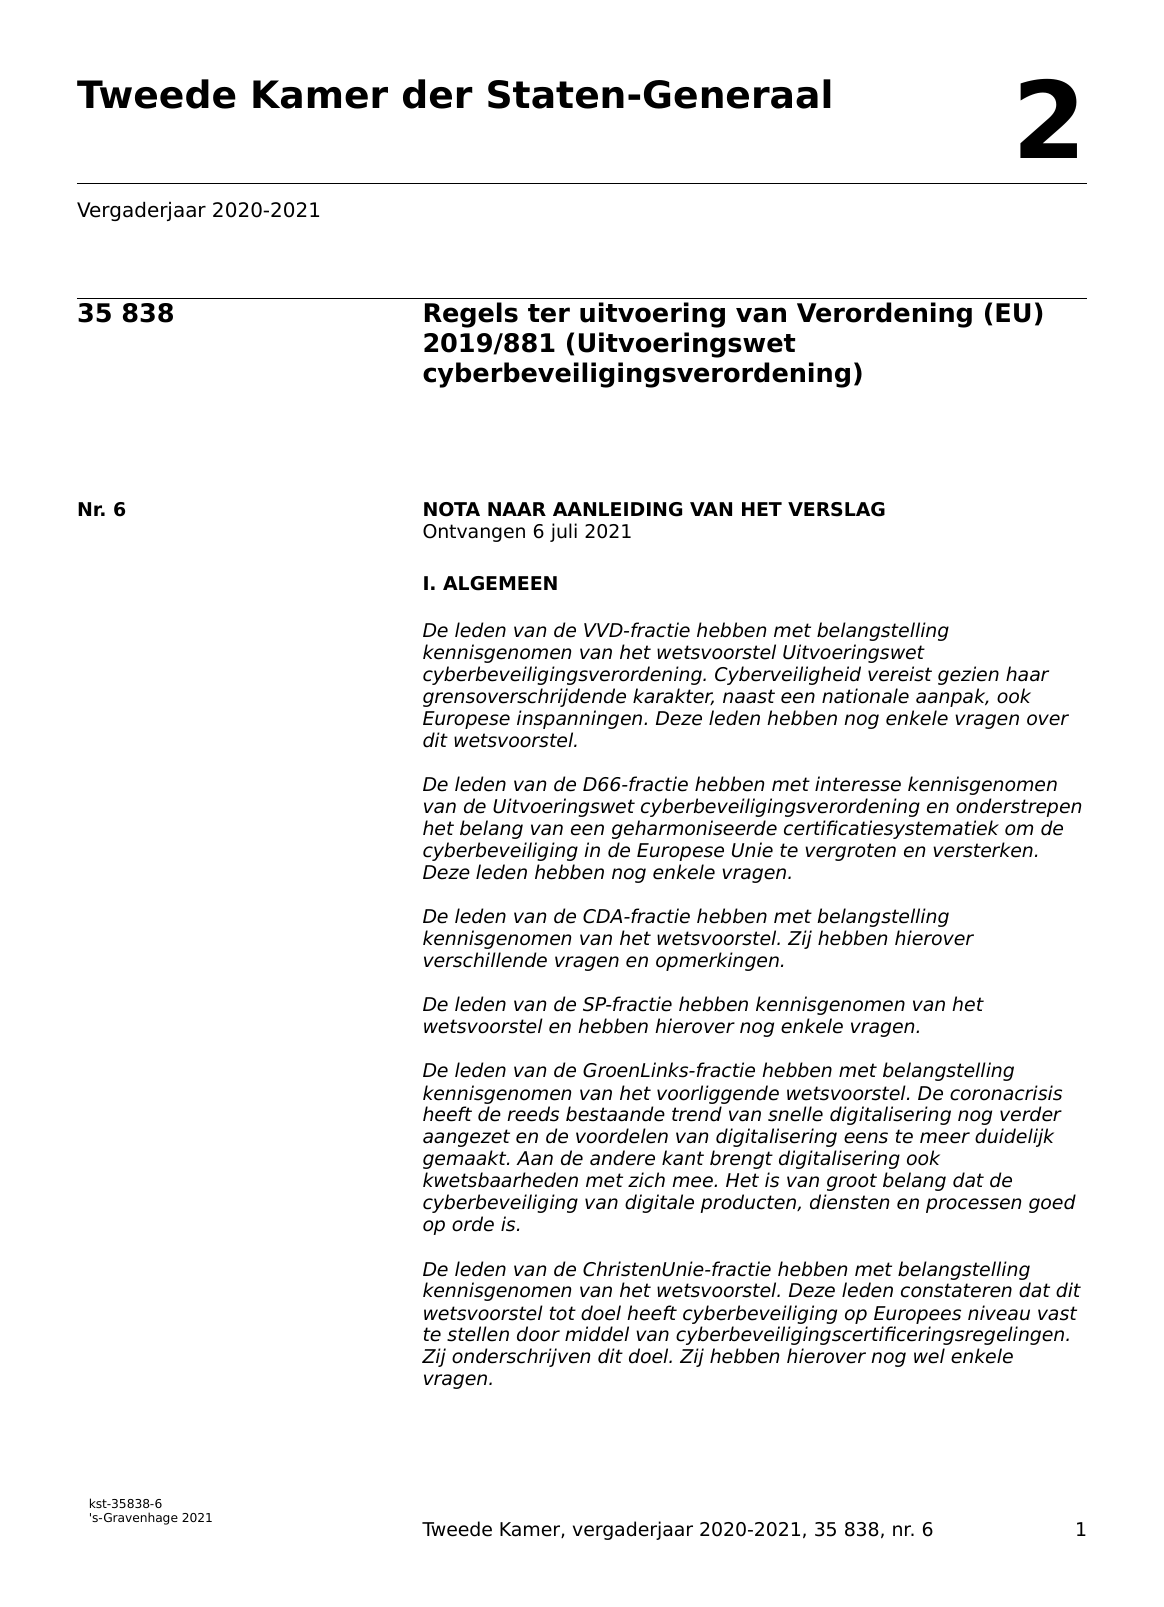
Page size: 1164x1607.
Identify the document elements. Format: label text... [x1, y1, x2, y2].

table_header 2 [886, 59, 1087, 183]
text De leden van de CDA-fractie hebben met belangstelling kennisgenomen van het wetsvoorstel. Zij hebben hierover verschillende vragen en opmerkingen. [422, 906, 1087, 972]
text De leden van de SP-fractie hebben kennisgenomen van het wetsvoorstel en hebben hierover nog enkele vragen. [422, 994, 1087, 1038]
subtitle I. ALGEMEEN [422, 573, 1087, 595]
subtitle 35 838 Regels ter uitvoering van Verordening (EU) 2019/881 (Uitvoeringswet cyberbeveiligingsverordening) [77, 299, 1087, 388]
text De leden van de GroenLinks-fractie hebben met belangstelling kennisgenomen van het voorliggende wetsvoorstel. De coronacrisis heeft de reeds bestaande trend van snelle digitalisering nog verder aangezet en de voordelen van digitalisering eens te meer duidelijk gemaakt. Aan de andere kant brengt digitalisering ook kwetsbaarheden met zich mee. Het is van groot belang dat de cyberbeveiliging van digitale producten, diensten en processen goed op orde is. [422, 1060, 1087, 1236]
table_cell Vergaderjaar 2020-2021 [77, 184, 1087, 298]
subtitle Nr. 6 NOTA NAAR AANLEIDING VAN HET VERSLAG [77, 499, 1087, 521]
text De leden van de ChristenUnie-fractie hebben met belangstelling kennisgenomen van het wetsvoorstel. Deze leden constateren dat dit wetsvoorstel tot doel heeft cyberbeveiliging op Europees niveau vast te stellen door middel van cyberbeveiligingscertificeringsregelingen. Zij onderschrijven dit doel. Zij hebben hierover nog wel enkele vragen. [422, 1258, 1087, 1390]
table_header Tweede Kamer der Staten-Generaal [77, 59, 886, 183]
text De leden van de D66-fractie hebben met interesse kennisgenomen van de Uitvoeringswet cyberbeveiligingsverordening en onderstrepen het belang van een geharmoniseerde certificatiesystematiek om de cyberbeveiliging in de Europese Unie te vergroten en versterken. Deze leden hebben nog enkele vragen. [422, 774, 1087, 884]
text kst-35838-6 [88, 1497, 323, 1511]
text De leden van de VVD-fractie hebben met belangstelling kennisgenomen van het wetsvoorstel Uitvoeringswet cyberbeveiligingsverordening. Cyberveiligheid vereist gezien haar grensoverschrijdende karakter, naast een nationale aanpak, ook Europese inspanningen. Deze leden hebben nog enkele vragen over dit wetsvoorstel. [422, 620, 1087, 752]
text Ontvangen 6 juli 2021 [422, 521, 1087, 543]
text 's-Gravenhage 2021 [88, 1511, 323, 1525]
